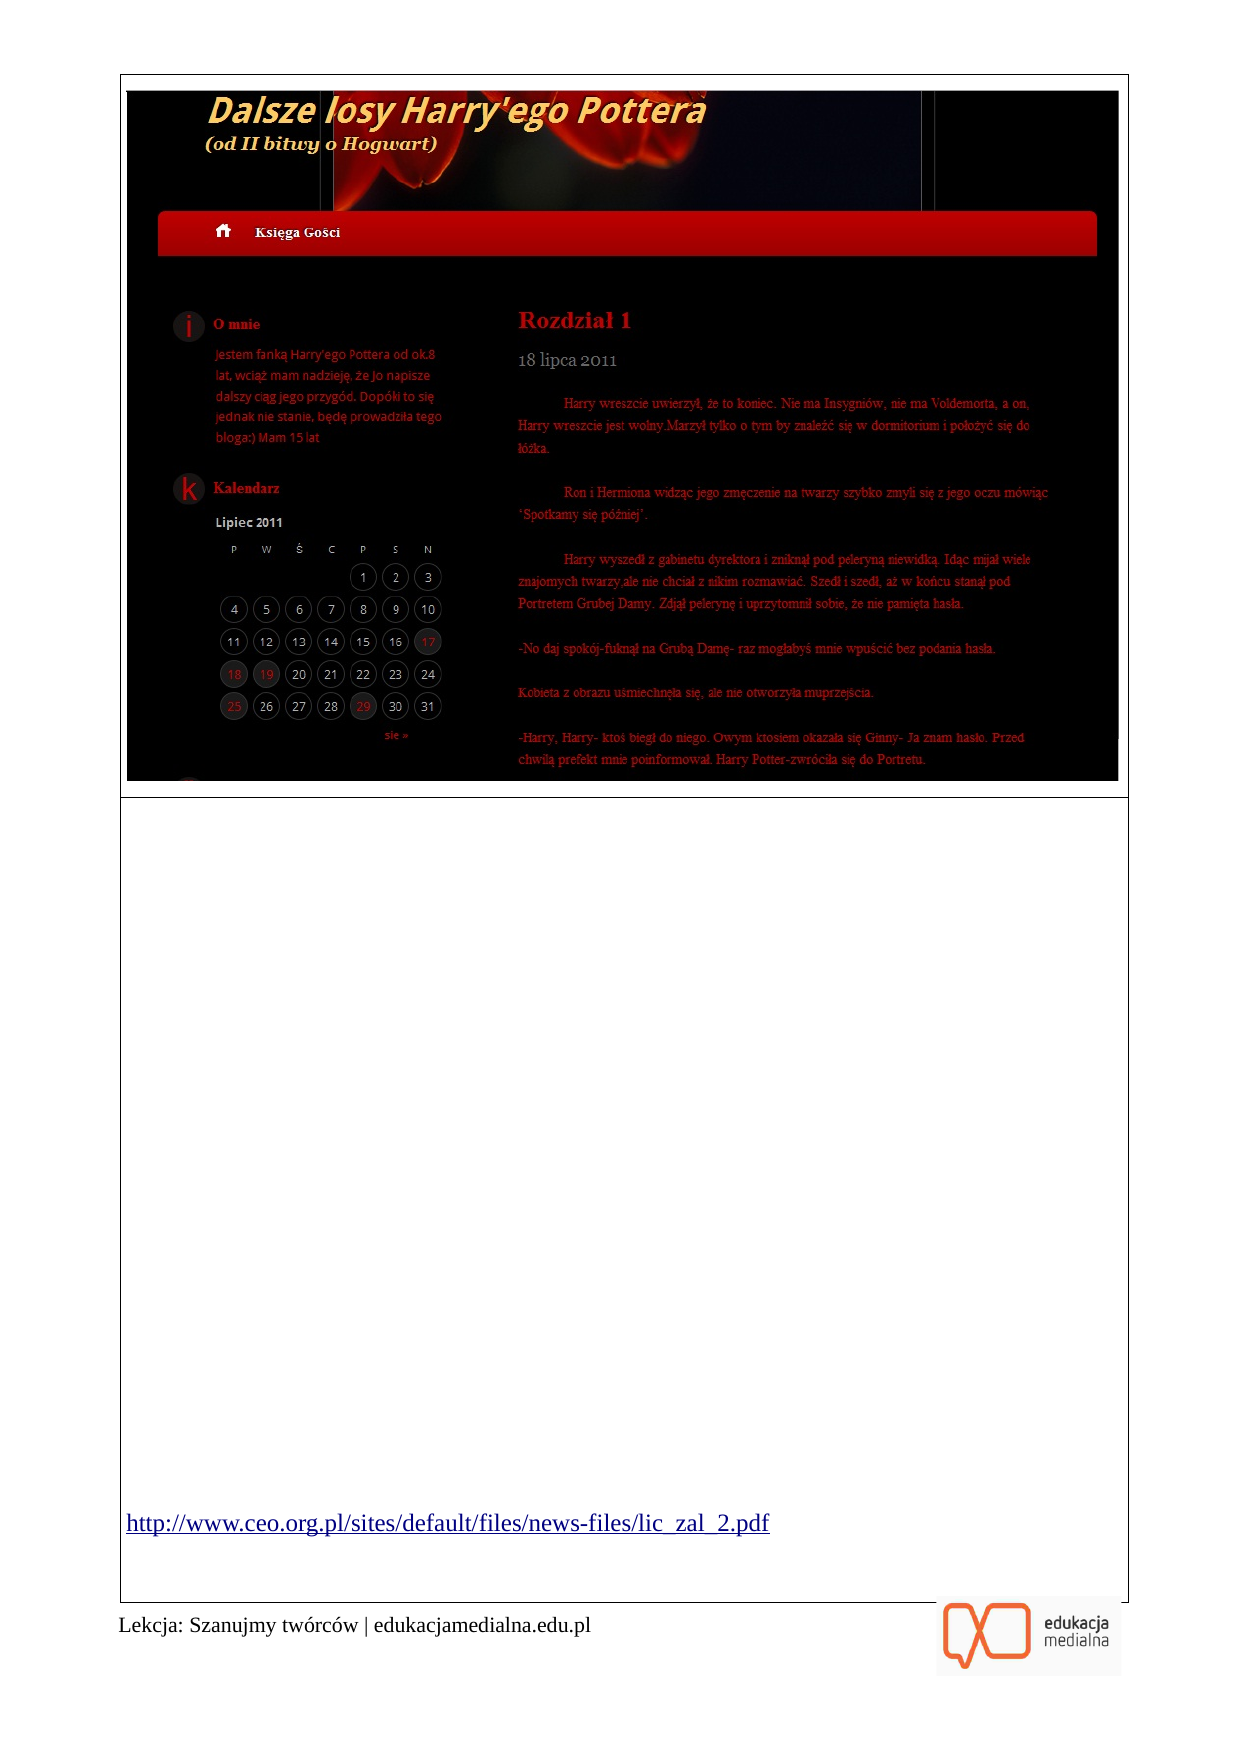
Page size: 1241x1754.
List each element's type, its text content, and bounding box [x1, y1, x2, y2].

picture [936, 1596, 1122, 1676]
picture [126, 90, 1119, 781]
table_cell http://www.ceo.org.pl/sites/default/files/news-files/lic_zal_2.pdf [121, 798, 1128, 1602]
table_header [121, 75, 1128, 797]
